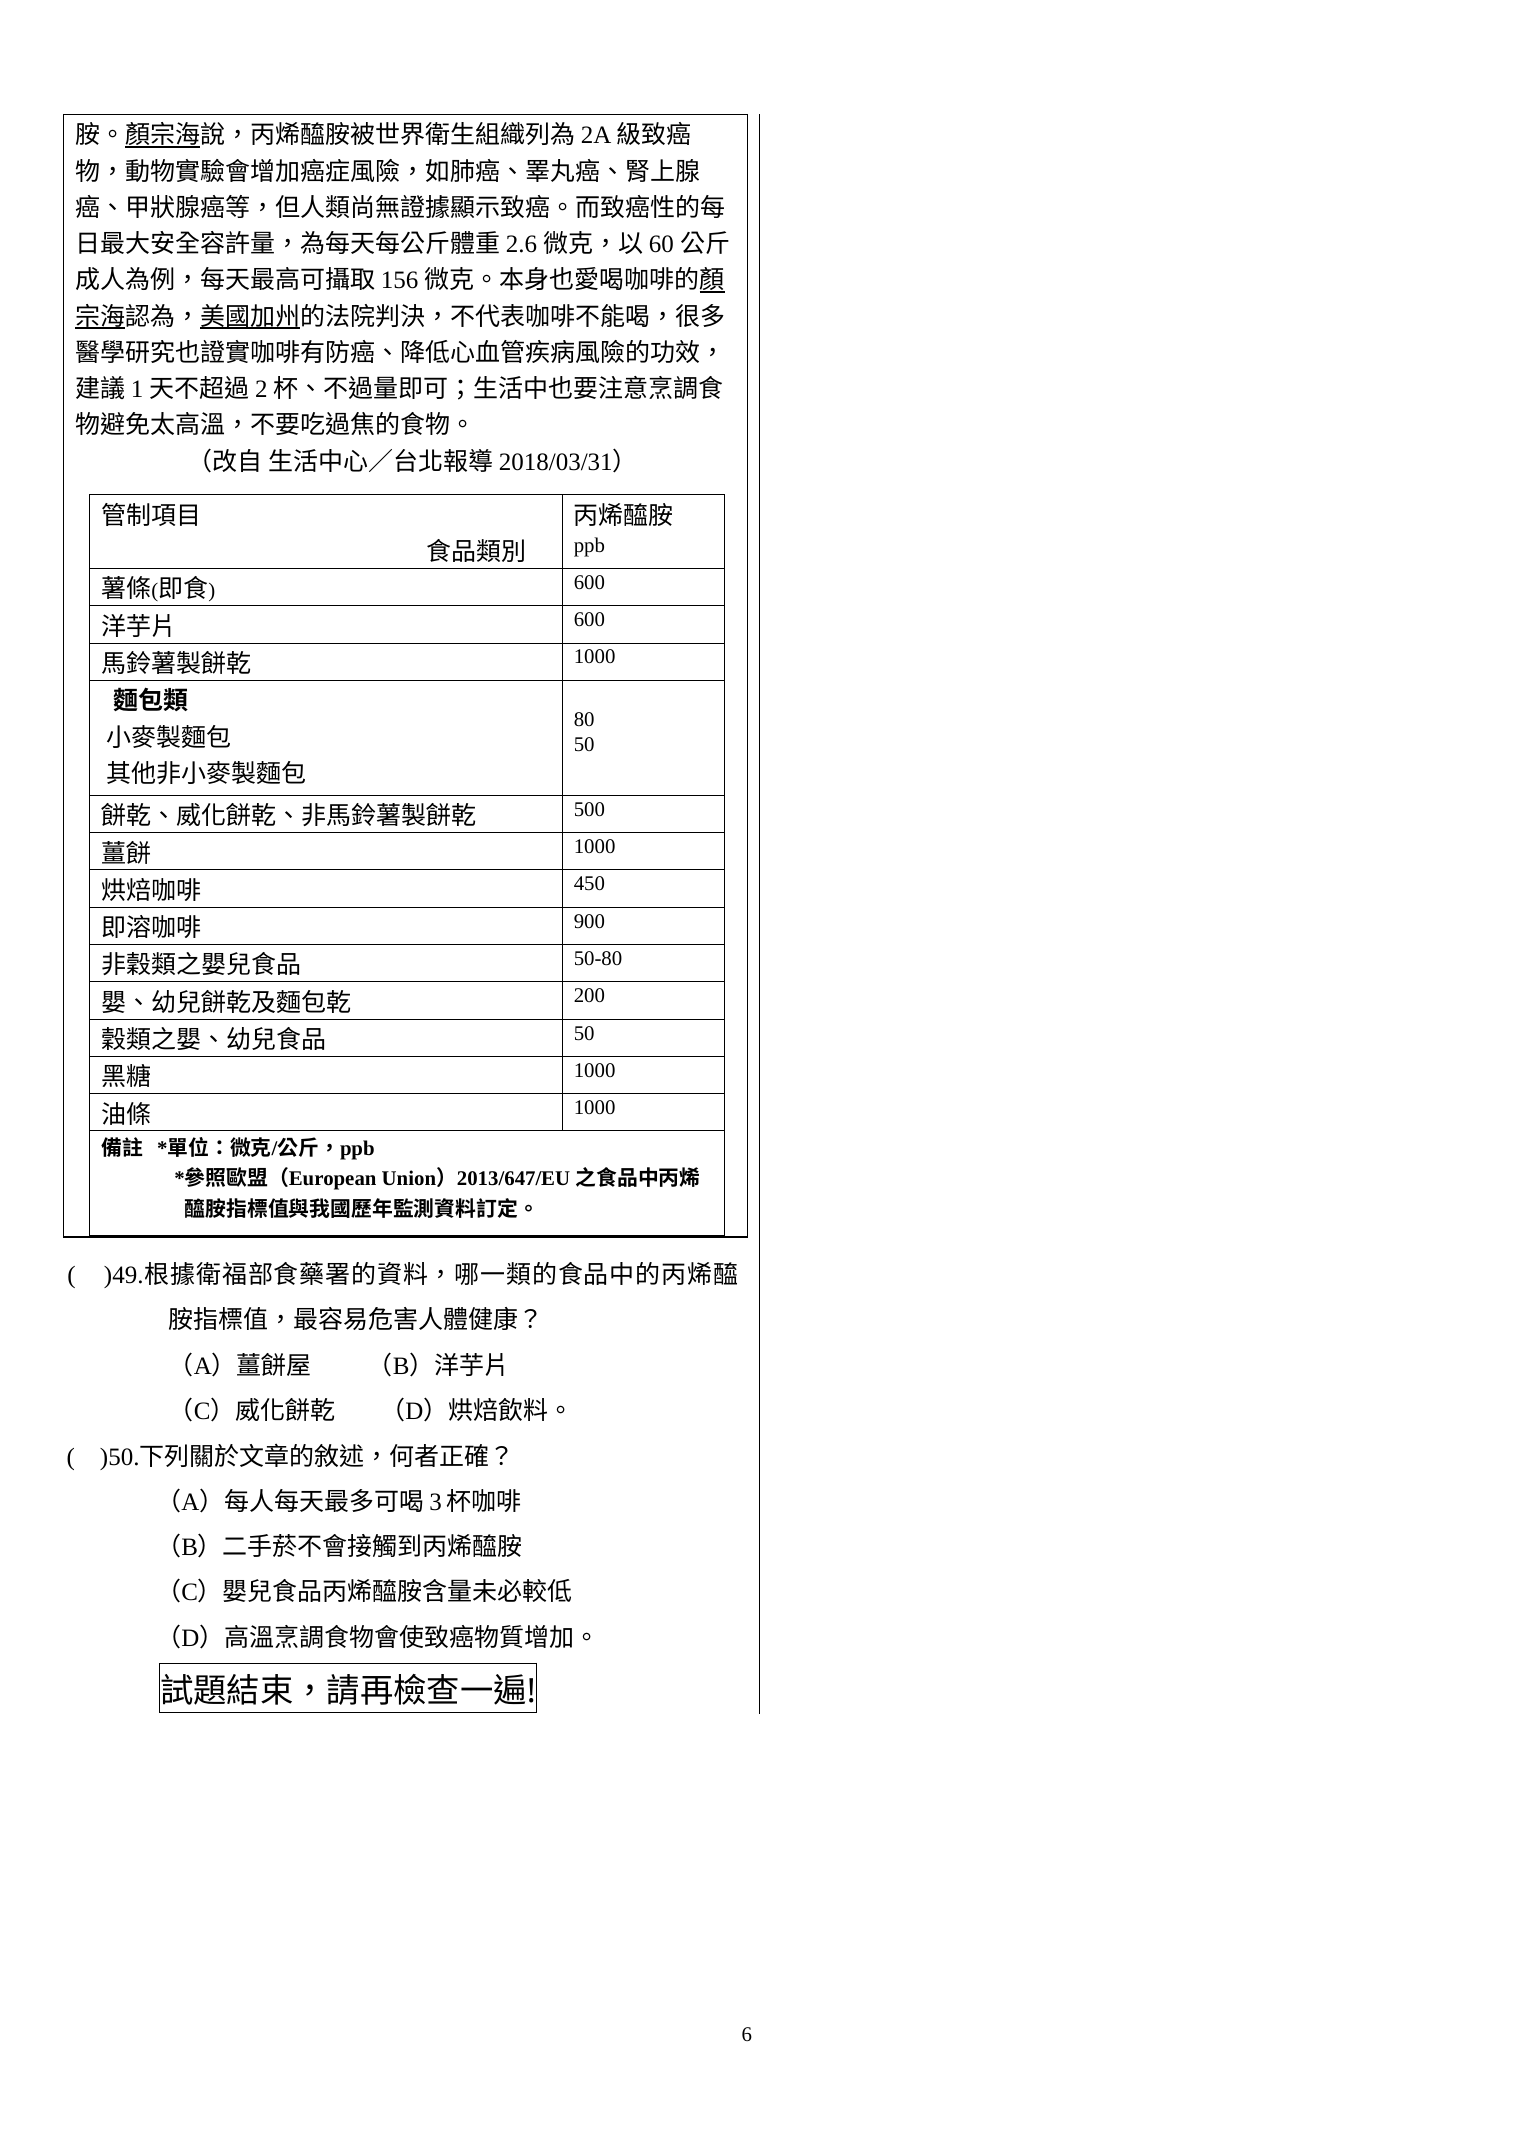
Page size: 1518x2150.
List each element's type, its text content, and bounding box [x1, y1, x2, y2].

table_cell 洋芋片 [90, 606, 562, 642]
table_cell 薯條(即食) [90, 569, 562, 605]
text （C）威化餅乾 （D）烘焙飲料。 [168, 1391, 738, 1427]
table_header 丙烯醯胺 ppb [563, 495, 724, 568]
table_header 管制項目 食品類別 [90, 495, 562, 568]
text （A）薑餅屋 （B）洋芋片 [168, 1345, 738, 1382]
table_cell 1000 [563, 1094, 724, 1130]
text 試題結束，請再檢查一遍! [81, 1662, 536, 1713]
table_cell 即溶咖啡 [90, 908, 562, 944]
table_cell 450 [563, 870, 724, 907]
table_cell 馬鈴薯製餅乾 [90, 644, 562, 680]
text （A）每人每天最多可喝3杯咖啡 [156, 1481, 738, 1517]
table_cell 600 [563, 569, 724, 605]
table_cell 80 50 [563, 681, 724, 795]
table_cell 穀類之嬰、幼兒食品 [90, 1020, 562, 1056]
table_cell 薑餅 [90, 833, 562, 869]
table_cell 備註 *單位：微克/公斤，ppb *參照歐盟（European Union）2013/647/EU 之食品中丙烯 醯胺指標值與我國歷年監測資料訂定。 [90, 1131, 724, 1235]
table_cell 嬰、幼兒餅乾及麵包乾 [90, 982, 562, 1018]
table_cell 餅乾、威化餅乾、非馬鈴薯製餅乾 [90, 796, 562, 832]
text （C）嬰兒食品丙烯醯胺含量未必較低 [156, 1572, 738, 1608]
table_cell 200 [563, 982, 724, 1018]
table_cell 麵包類 小麥製麵包 其他非小麥製麵包 [90, 681, 562, 795]
text （B）二手菸不會接觸到丙烯醯胺 [156, 1527, 738, 1563]
table_cell 非穀類之嬰兒食品 [90, 945, 562, 981]
table_cell 50 [563, 1020, 724, 1056]
table_cell 烘焙咖啡 [90, 870, 562, 907]
text [537, 1662, 738, 1713]
text ( )50.下列關於文章的敘述，何者正確？ [60, 1436, 738, 1472]
table_cell 1000 [563, 644, 724, 680]
table_cell 黑糖 [90, 1057, 562, 1093]
table_cell 900 [563, 908, 724, 944]
text ( )49.根據衛福部食藥署的資料，哪一類的食品中的丙烯醯胺指標值，最容易危害人體健康？ [60, 1255, 738, 1336]
table_cell 600 [563, 606, 724, 642]
table_cell 油條 [90, 1094, 562, 1130]
table_cell 1000 [563, 833, 724, 869]
table_cell 50-80 [563, 945, 724, 981]
table_cell 500 [563, 796, 724, 832]
table_header 胺。顏宗海說，丙烯醯胺被世界衛生組織列為 2A 級致癌物，動物實驗會增加癌症風險，如肺癌、睪丸癌、腎上腺癌、甲狀腺癌等，但人類尚無證據顯示致癌。而致癌性的每日最大安全容許量，為每天每公斤體重 2.6 微克，以 60 公斤成人為例，每天最高可攝取 156 微克。本身也愛喝咖啡的顏宗海認為，美國加州的法院判決，不代表咖啡不能喝，很多醫學研究也證實咖啡有防癌、降低心血管疾病風險的功效，建議 1 天不超過 2 杯、不過量即可；生活中也要注意烹調食物避免太高溫，不要吃過焦的食物。 （改自 生活中心／台北報導 2018/03/31） [64, 115, 747, 1236]
table_cell 1000 [563, 1057, 724, 1093]
text （D）高溫烹調食物會使致癌物質增加。 [156, 1617, 738, 1653]
